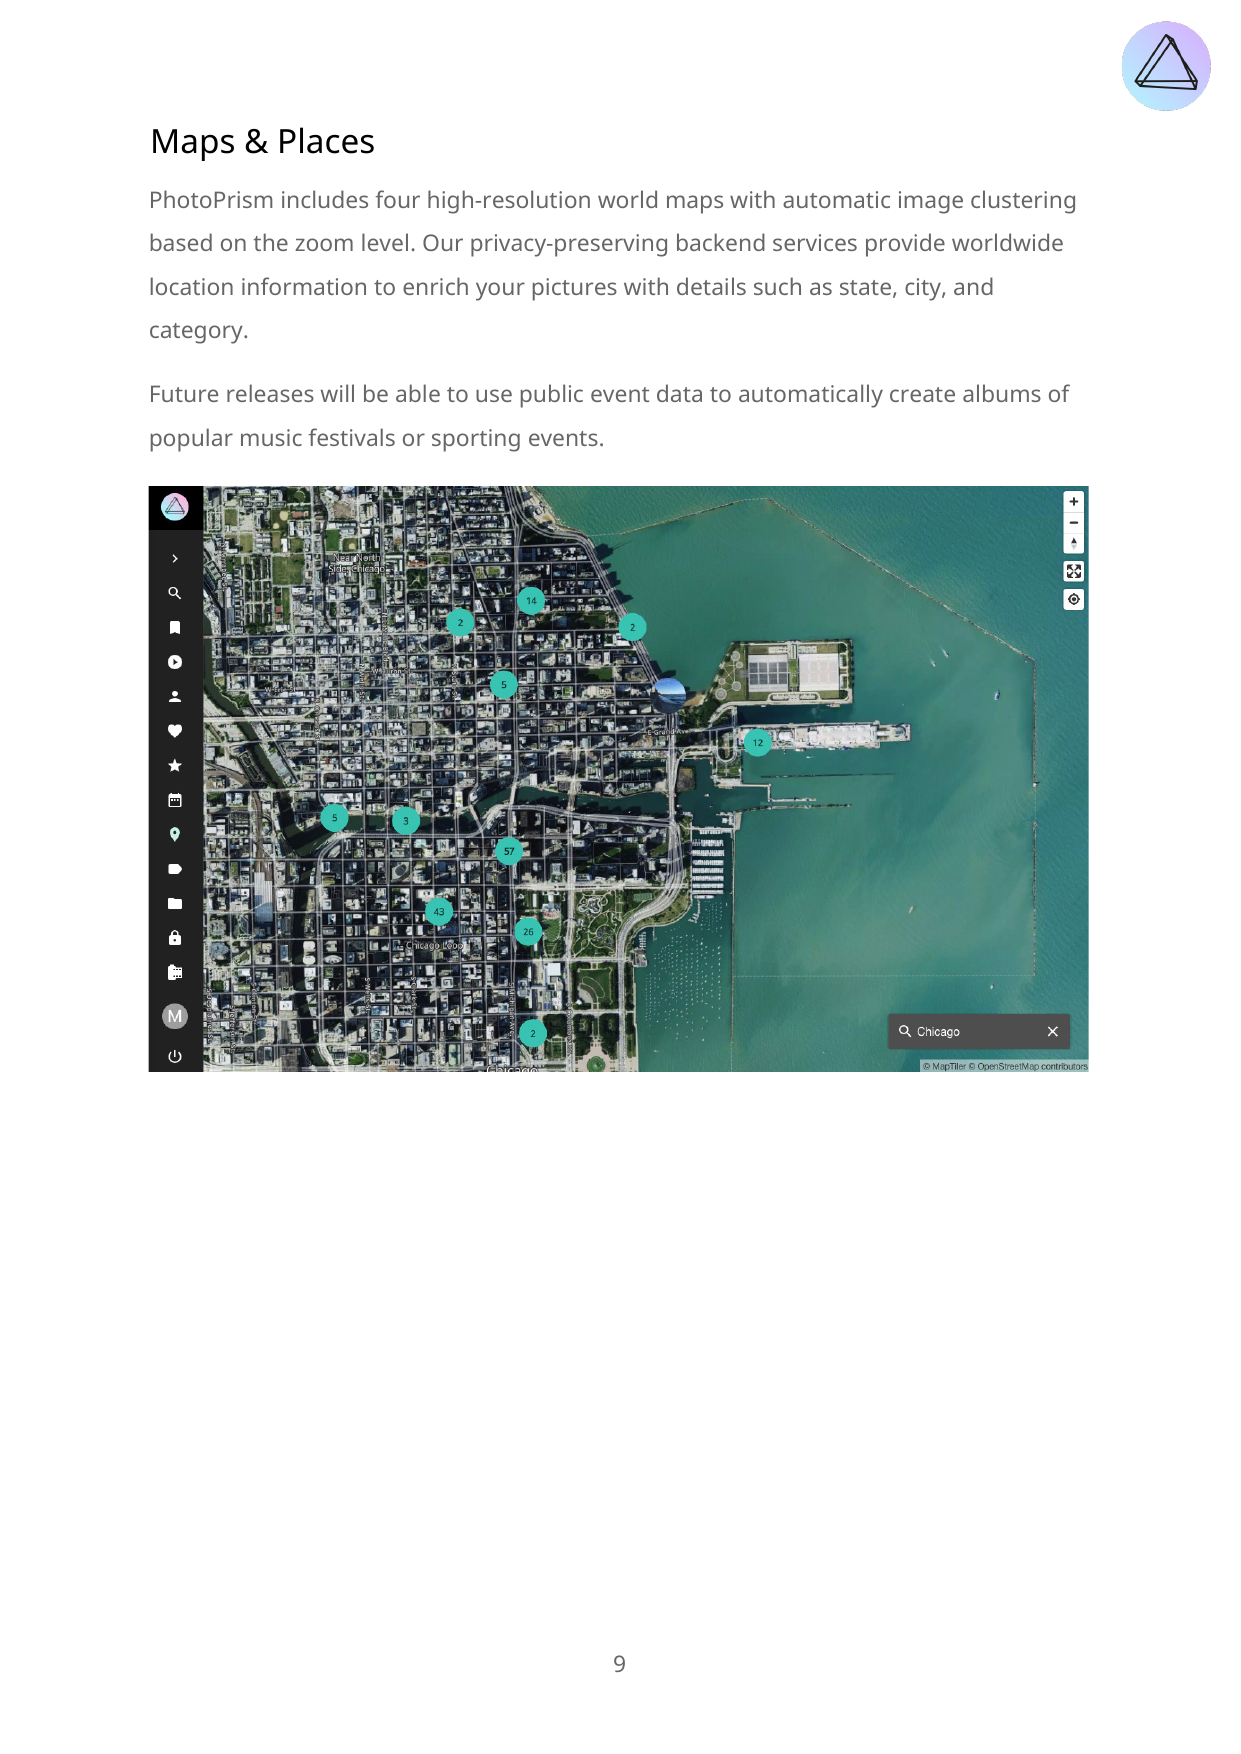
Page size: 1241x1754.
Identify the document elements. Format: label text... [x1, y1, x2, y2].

picture [148, 486, 1089, 1072]
picture [1121, 21, 1211, 111]
text PhotoPrism includes four high-resolution world maps with automatic image clustering based on the zoom level. Our privacy-preserving backend services provide worldwide location information to enrich your pictures with details such as state, city, and category. [148, 184, 1090, 345]
subtitle Maps & Places [150, 117, 1090, 163]
text Future releases will be able to use public event data to automatically create albums of popular music festivals or sporting events. [148, 378, 1090, 453]
